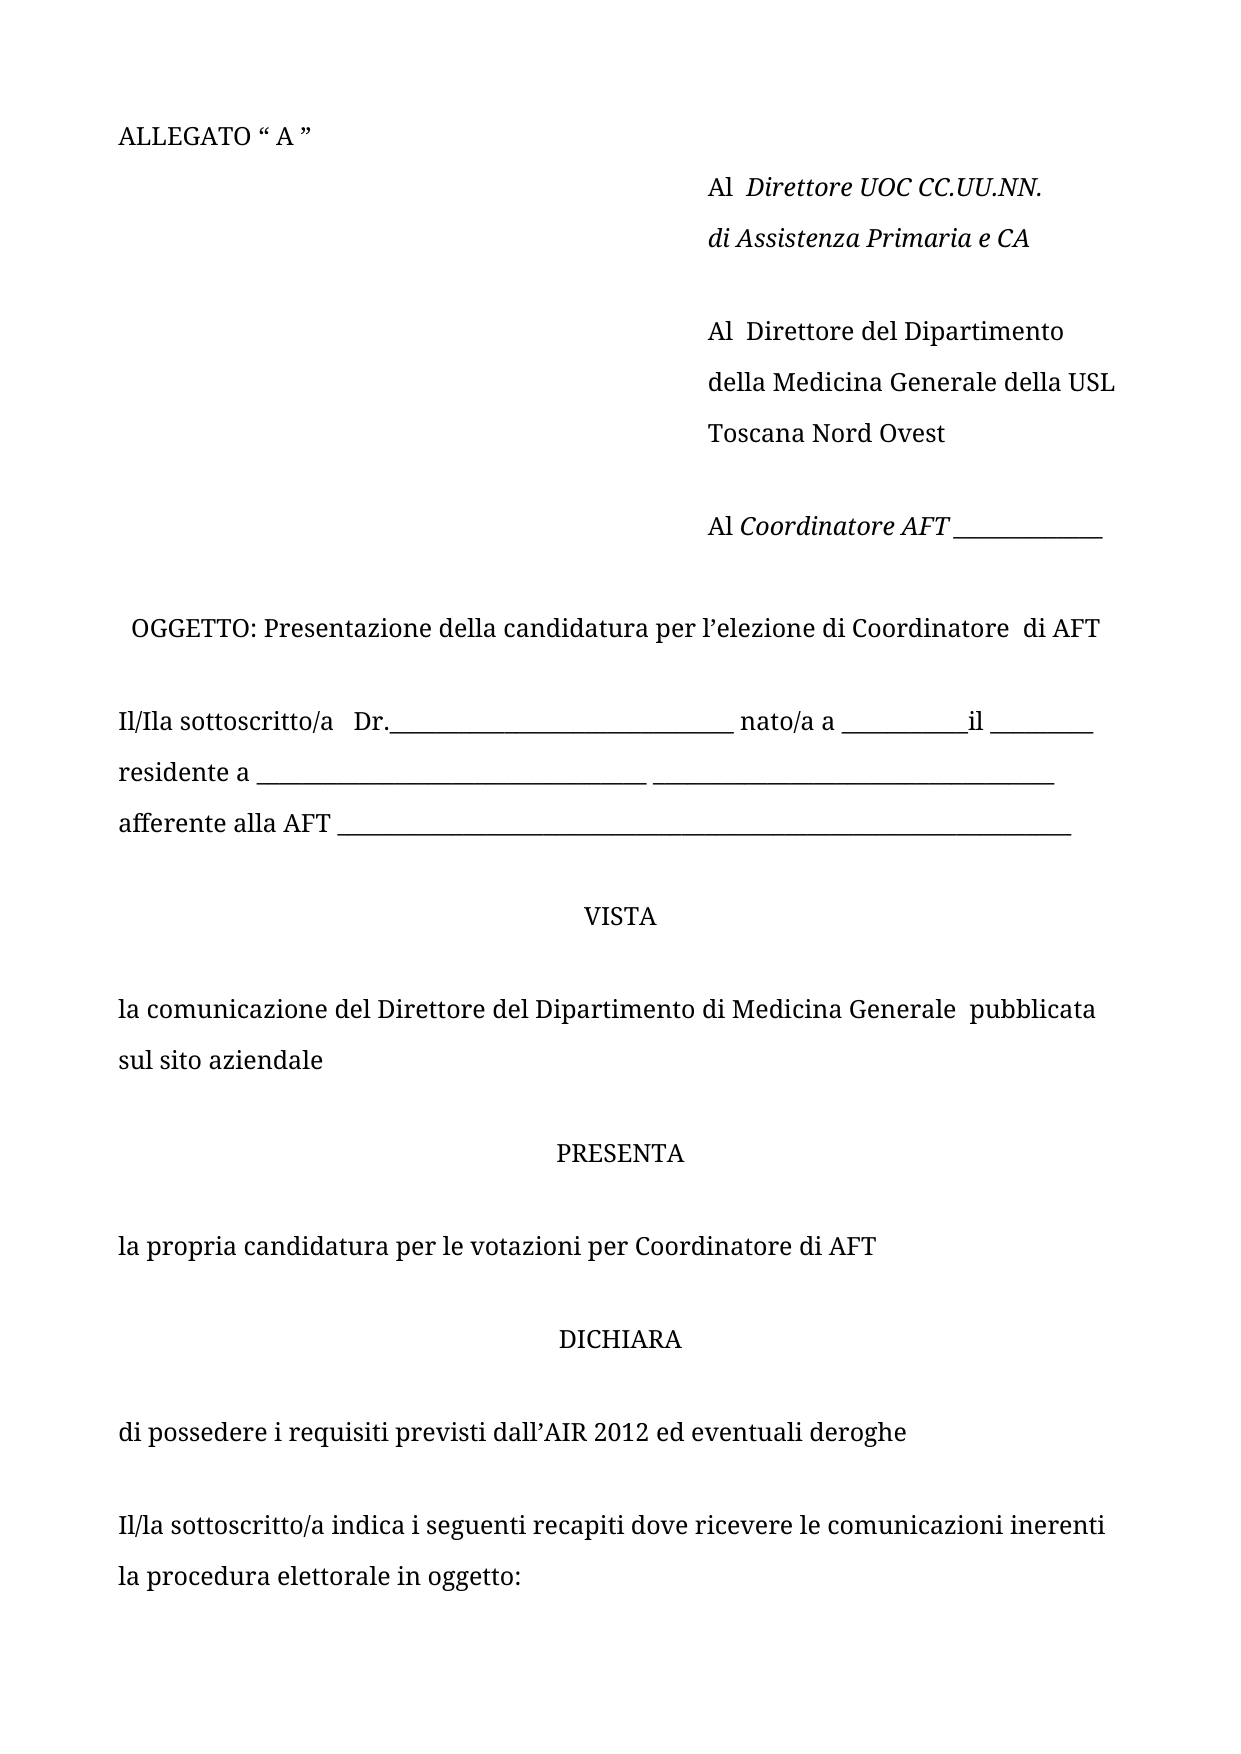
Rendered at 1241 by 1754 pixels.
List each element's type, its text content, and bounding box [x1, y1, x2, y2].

text Il/Ila sottoscritto/a Dr.______________________________ nato/a a ___________il _________ residente a __________________________________ ___________________________________ afferente alla AFT ________________________________________________________________ [118, 703, 1122, 839]
text la propria candidatura per le votazioni per Coordinatore di AFT [118, 1229, 1122, 1263]
text Al Coordinatore AFT _____________ [708, 508, 1122, 542]
text PRESENTA [118, 1136, 1122, 1170]
text Il/la sottoscritto/a indica i seguenti recapiti dove ricevere le comunicazioni inerenti la procedura elettorale in oggetto: [118, 1508, 1122, 1593]
text Al Direttore del Dipartimento della Medicina Generale della USL Toscana Nord Ovest [708, 313, 1122, 449]
text Al Direttore UOC CC.UU.NN. [708, 169, 1122, 203]
text ALLEGATO “ A ” [118, 118, 1122, 152]
text di Assistenza Primaria e CA [708, 220, 1122, 254]
text OGGETTO: Presentazione della candidatura per l’elezione di Coordinatore di AFT [118, 610, 1122, 644]
text di possedere i requisiti previsti dall’AIR 2012 ed eventuali deroghe [118, 1415, 1122, 1449]
text la comunicazione del Direttore del Dipartimento di Medicina Generale pubblicata sul sito aziendale [118, 992, 1122, 1077]
text VISTA [118, 898, 1122, 933]
text DICHIARA [118, 1322, 1122, 1356]
